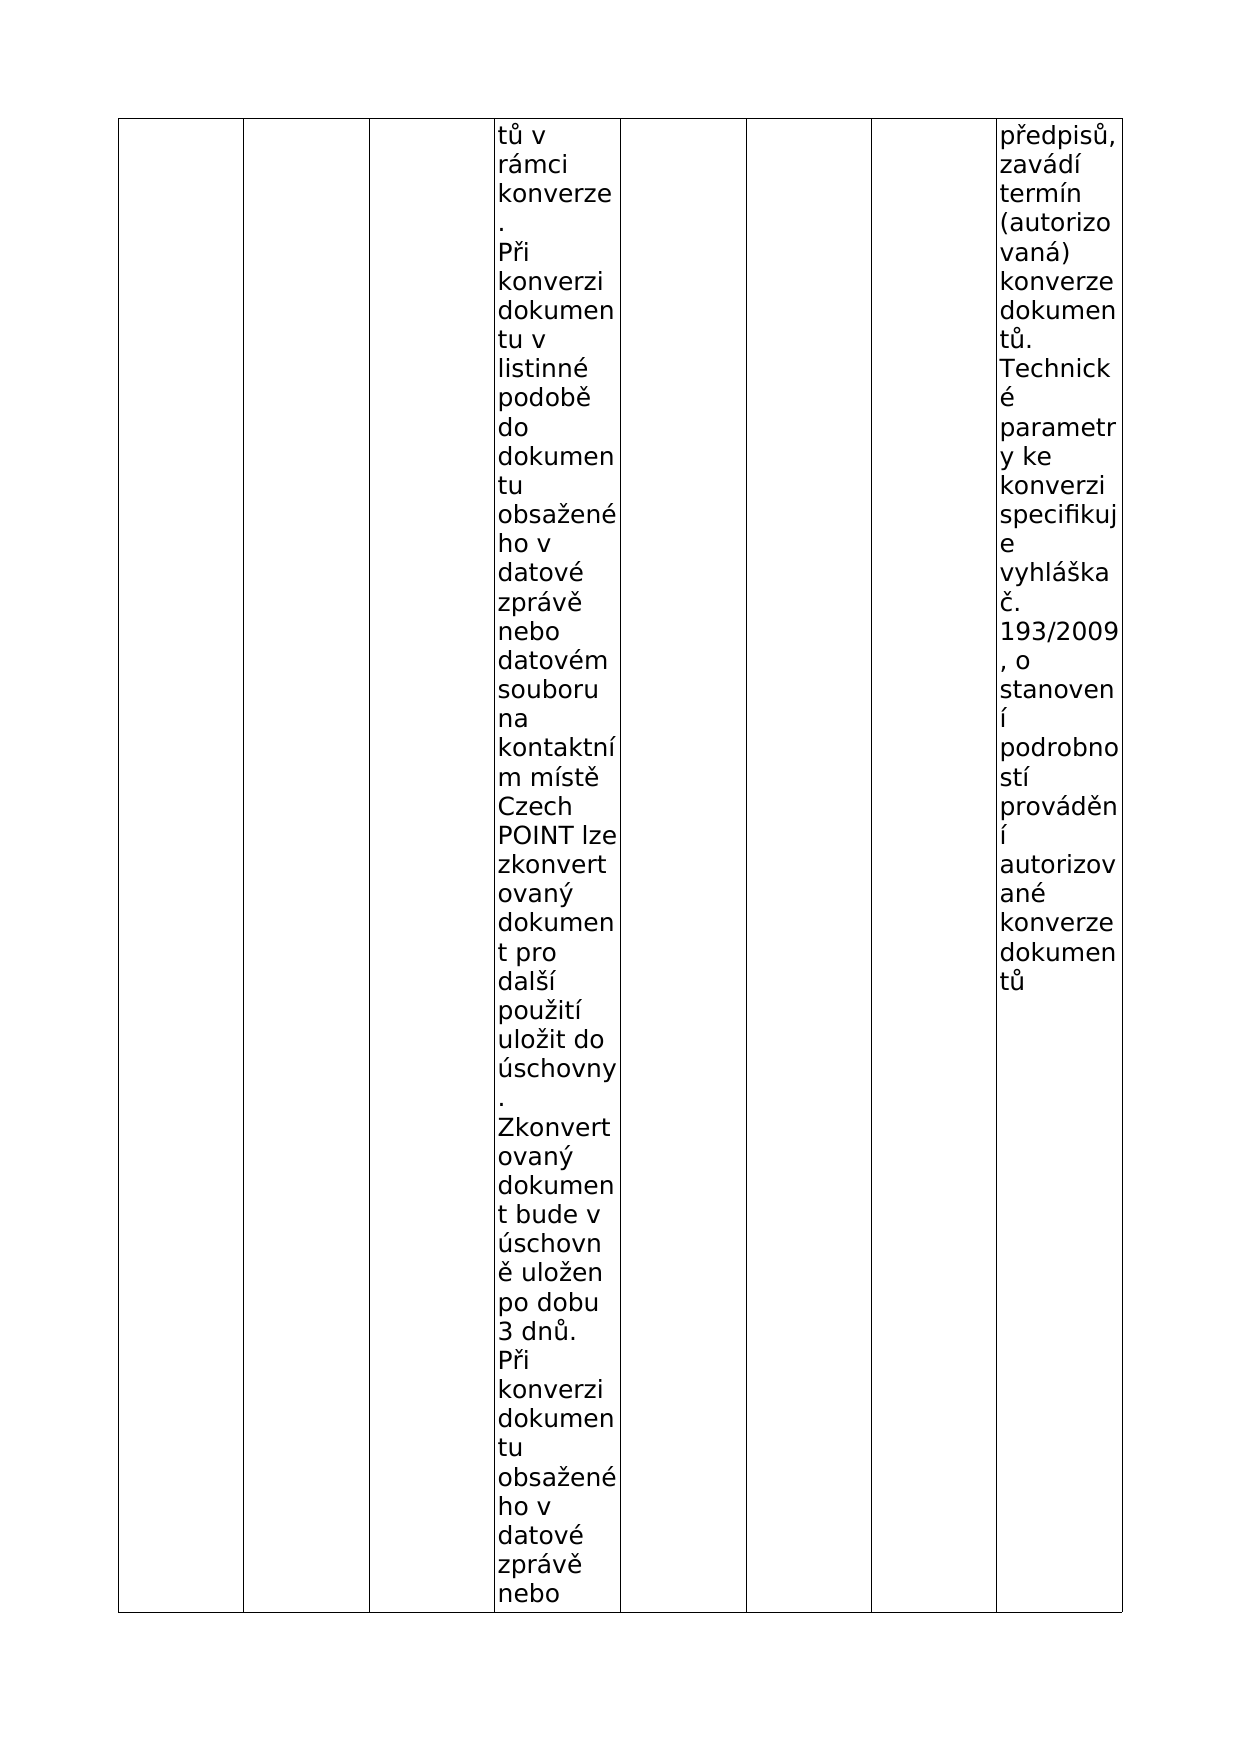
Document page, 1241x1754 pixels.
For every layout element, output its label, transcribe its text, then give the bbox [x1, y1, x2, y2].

table_cell [621, 119, 746, 1612]
table_cell [119, 119, 243, 1612]
table_cell tů v rámci konverze. Při konverzi dokumentu v listinné podobě do dokumentu obsaženého v datové zprávě nebo datovém souboru na kontaktním místě Czech POINT lze zkonvertovaný dokument pro další použití uložit do úschovny. Zkonvertovaný dokument bude v úschovně uložen po dobu 3 dnů. Při konverzi dokumentu obsaženého v datové zprávě nebo [495, 119, 620, 1612]
table_cell [872, 119, 996, 1612]
table_cell [747, 119, 871, 1612]
table_cell předpisů, zavádí termín (autorizovaná) konverze dokumentů. Technické parametry ke konverzi specifikuje vyhláška č. 193/2009, o stanovení podrobností provádění autorizované konverze dokumentů [997, 119, 1122, 1612]
table_cell [244, 119, 369, 1612]
table_cell [370, 119, 494, 1612]
